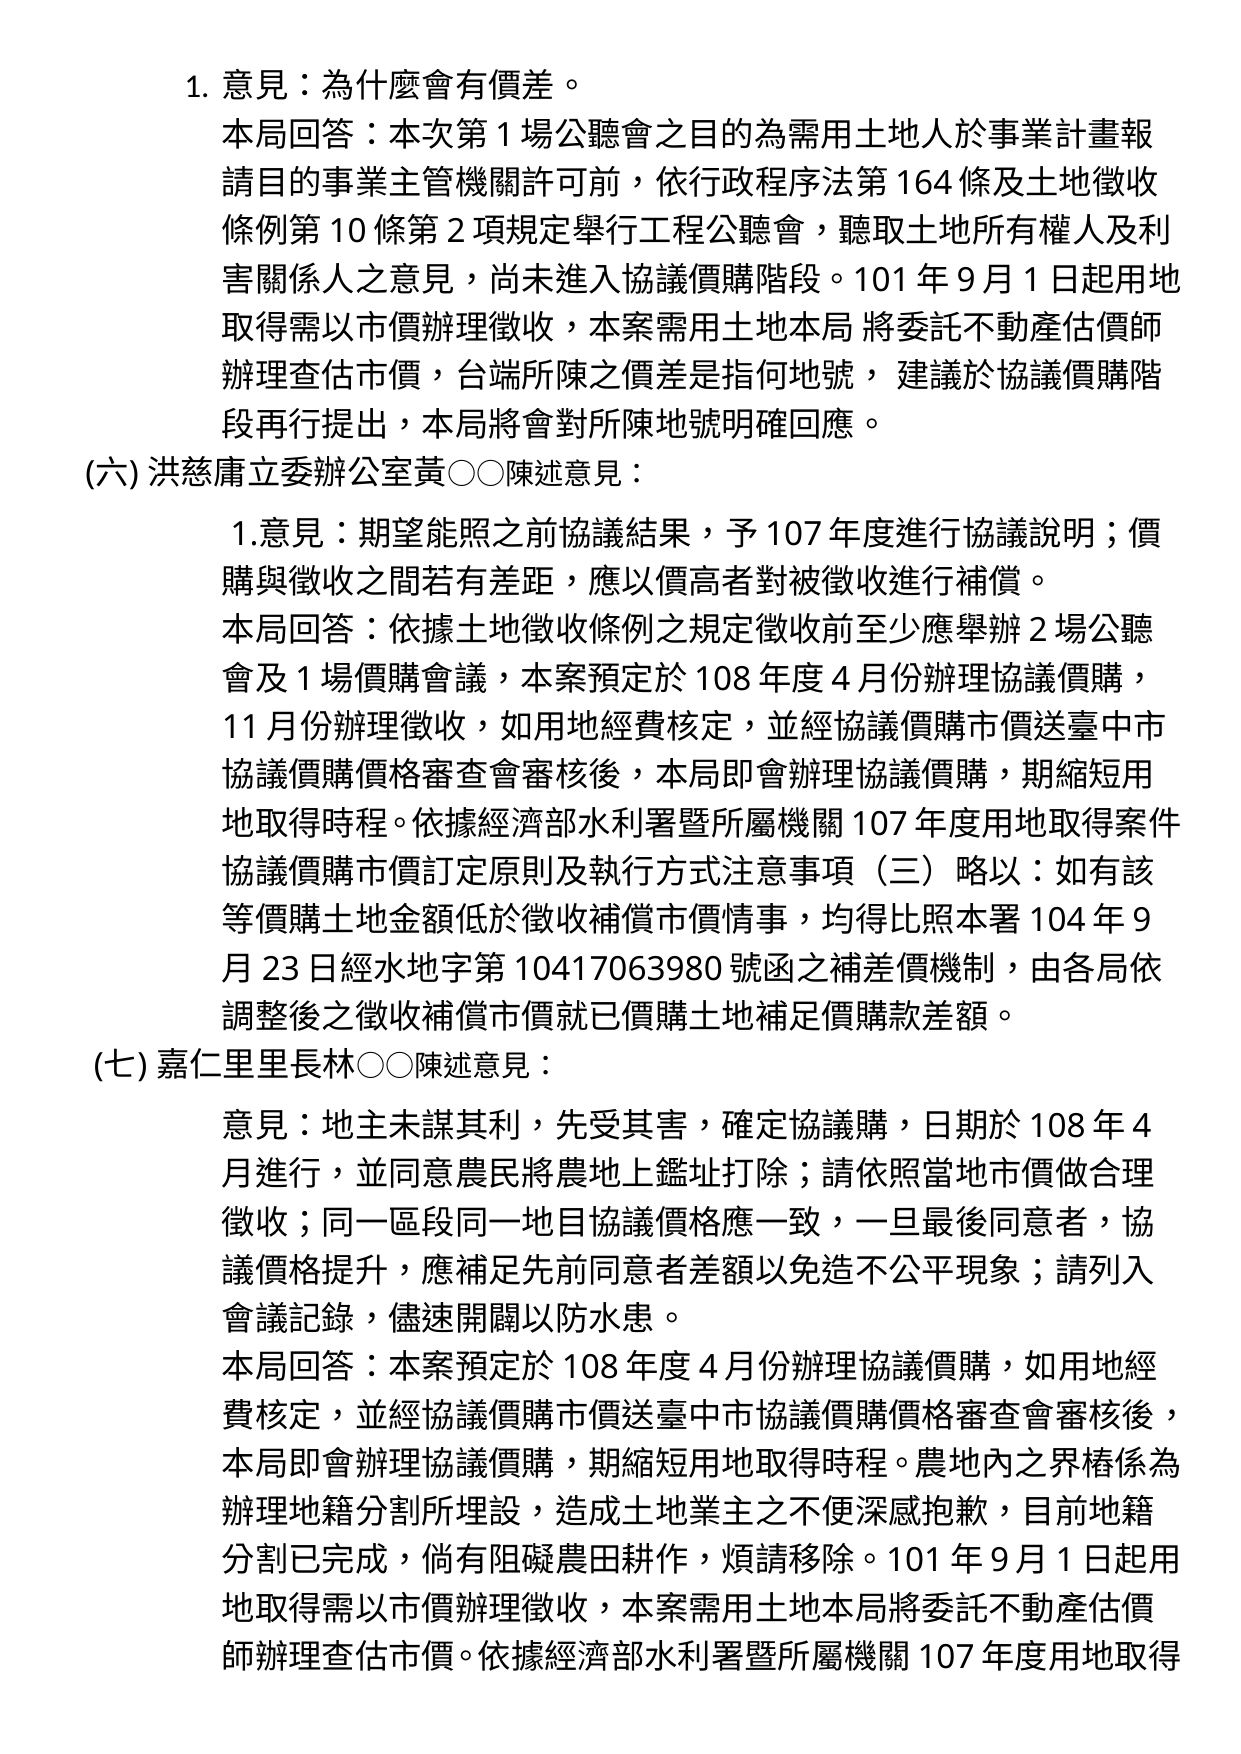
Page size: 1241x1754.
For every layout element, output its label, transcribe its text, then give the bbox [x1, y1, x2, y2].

text (七) 嘉仁里里長林○○陳述意見： [59, 1038, 1181, 1087]
text (六) 洪慈庸立委辦公室黃○○陳述意見： [59, 446, 1181, 494]
text 意見：地主未謀其利，先受其害，確定協議購，日期於108年4月進行，並同意農民將農地上鑑址打除；請依照當地市價做合理徵收；同一區段同一地目協議價格應一致，一旦最後同意者，協議價格提升，應補足先前同意者差額以免造不公平現象；請列入會議記錄，儘速開闢以防水患。 [222, 1099, 1181, 1340]
text 1.意見：期望能照之前協議結果，予107年度進行協議說明；價購與徵收之間若有差距，應以價高者對被徵收進行補償。 [222, 506, 1181, 603]
text 本局回答：依據土地徵收條例之規定徵收前至少應舉辦2場公聽會及1場價購會議，本案預定於108年度4月份辦理協議價購，11月份辦理徵收，如用地經費核定，並經協議價購市價送臺中市協議價購價格審查會審核後，本局即會辦理協議價購，期縮短用地取得時程。依據經濟部水利署暨所屬機關107年度用地取得案件協議價購市價訂定原則及執行方式注意事項（三）略以：如有該等價購土地金額低於徵收補償市價情事，均得比照本署104年9月23日經水地字第10417063980號函之補差價機制，由各局依調整後之徵收補償市價就已價購土地補足價購款差額。 [222, 603, 1181, 1038]
list 意見：為什麼會有價差。 [184, 59, 1181, 107]
text 本局回答：本次第1場公聽會之目的為需用土地人於事業計畫報請目的事業主管機關許可前，依行政程序法第164條及土地徵收條例第10條第2項規定舉行工程公聽會，聽取土地所有權人及利害關係人之意見，尚未進入協議價購階段。101年9月1日起用地取得需以市價辦理徵收，本案需用土地本局 將委託不動產估價師辦理查估市價，台端所陳之價差是指何地號， 建議於協議價購階段再行提出，本局將會對所陳地號明確回應。 [222, 107, 1181, 446]
text 本局回答：本案預定於108年度4月份辦理協議價購，如用地經費核定，並經協議價購市價送臺中市協議價購價格審查會審核後，本局即會辦理協議價購，期縮短用地取得時程。農地內之界樁係為辦理地籍分割所埋設，造成土地業主之不便深感抱歉，目前地籍分割已完成，倘有阻礙農田耕作，煩請移除。101年9月1日起用地取得需以市價辦理徵收，本案需用土地本局將委託不動產估價師辦理查估市價。依據經濟部水利署暨所屬機關107年度用地取得案件協議價購市價訂定原則及執行方式注意事項（三）略以：如有該等價購土地金額低於徵收補償市價情事，均得比照本署104年9月23日經水地字第10417063980號函之補差價機制，由各局依調整後之徵收補償市價就已價購土地補足價購款差額。本次會議大家所陳述意見將會列入紀錄，並會將記錄分送各有關單位及土地所有權人及利害關係人。用地取得後將會儘速辦理工程施工。 [222, 1340, 1181, 1678]
